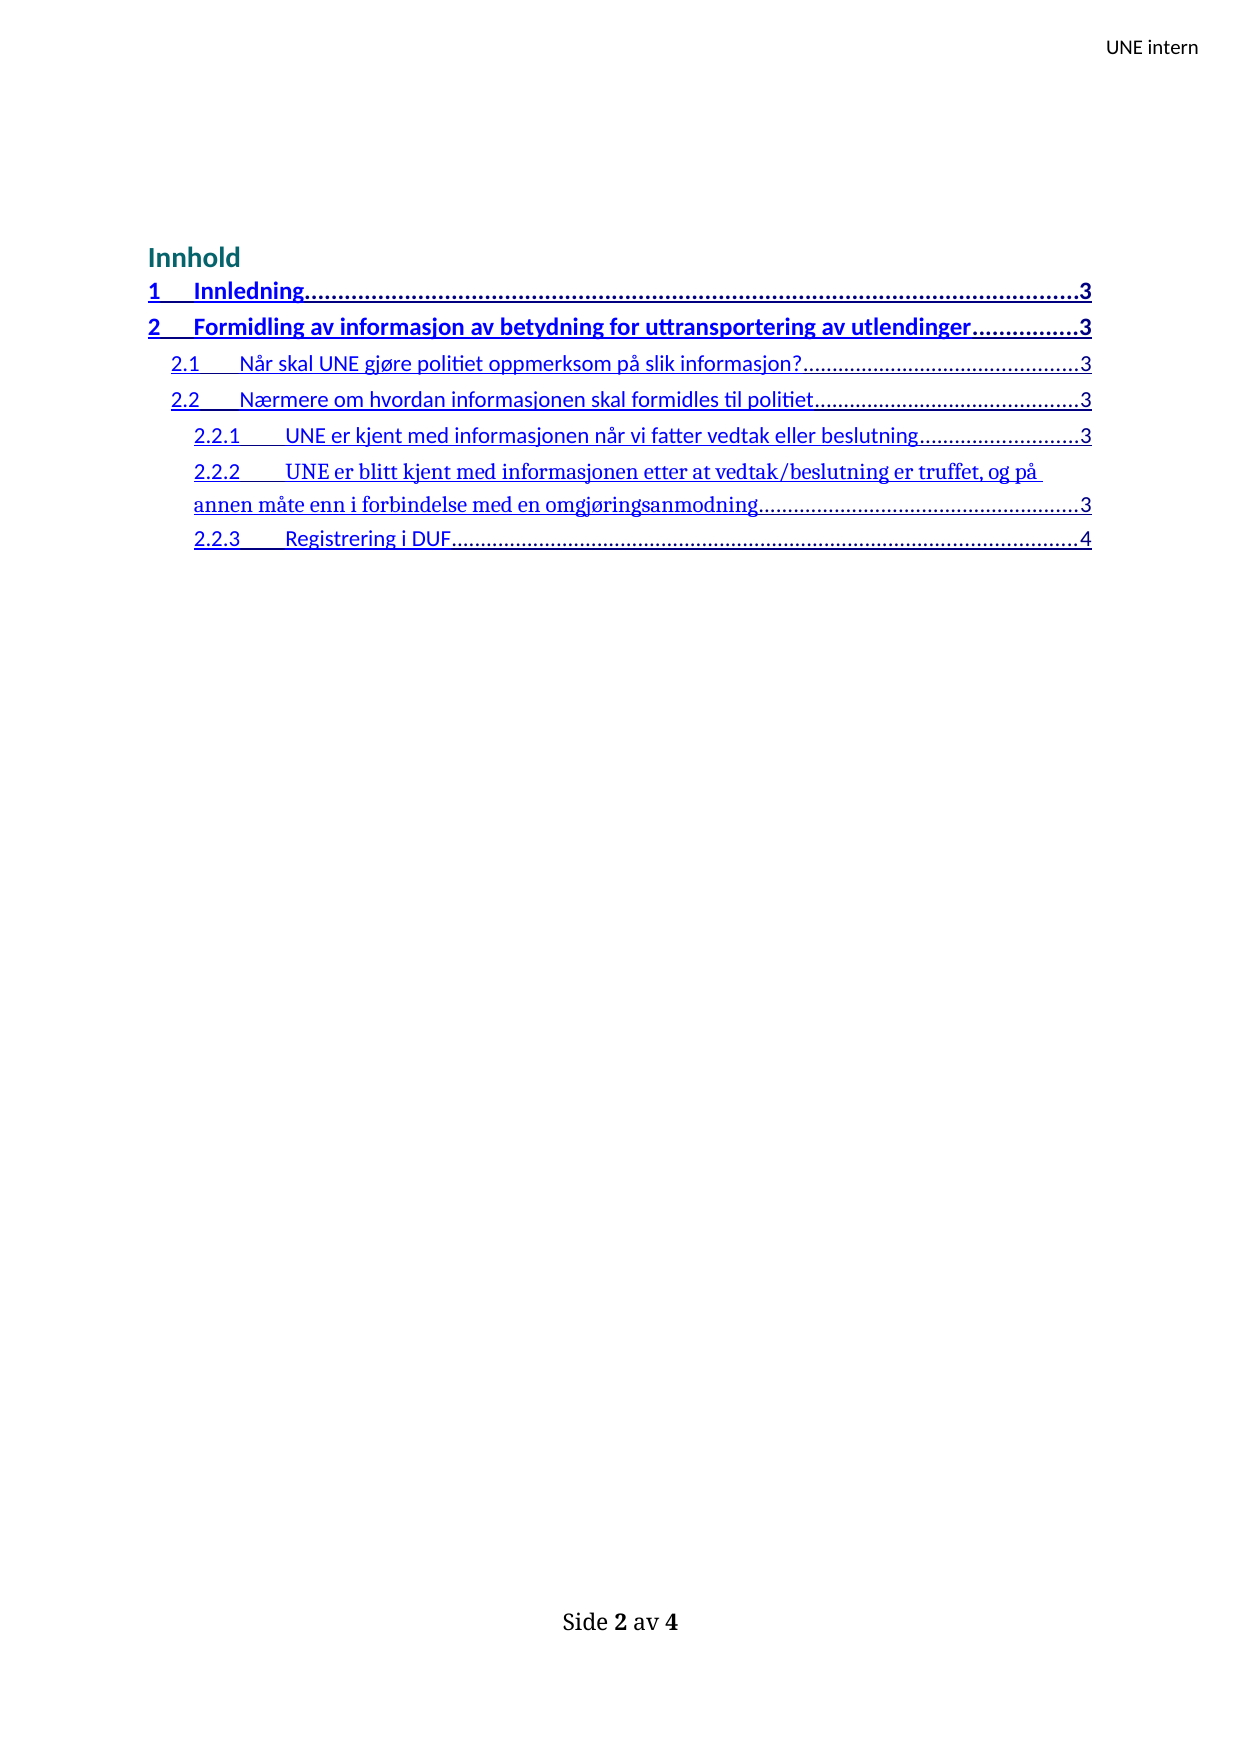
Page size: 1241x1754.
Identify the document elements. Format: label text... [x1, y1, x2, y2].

text 2.2.3 Registrering i DUF 4 [194, 522, 1093, 553]
text 2.2 Nærmere om hvordan informasjonen skal formidles til politiet 3 [171, 383, 1093, 414]
text Innhold [148, 239, 1093, 275]
text 1 Innledning 3 [148, 275, 1093, 306]
text 2 Formidling av informasjon av betydning for uttransportering av utlendinger 3 [148, 311, 1093, 342]
text 2.1 Når skal UNE gjøre politiet oppmerksom på slik informasjon? 3 [171, 347, 1093, 378]
text 2.2.1 UNE er kjent med informasjonen når vi fatter vedtak eller beslutning 3 [194, 419, 1093, 450]
text 2.2.2 UNE er blitt kjent med informasjonen etter at vedtak/beslutning er truffet, og på annen måte enn i forbindelse med en omgjøringsanmodning 3 [194, 454, 1093, 518]
